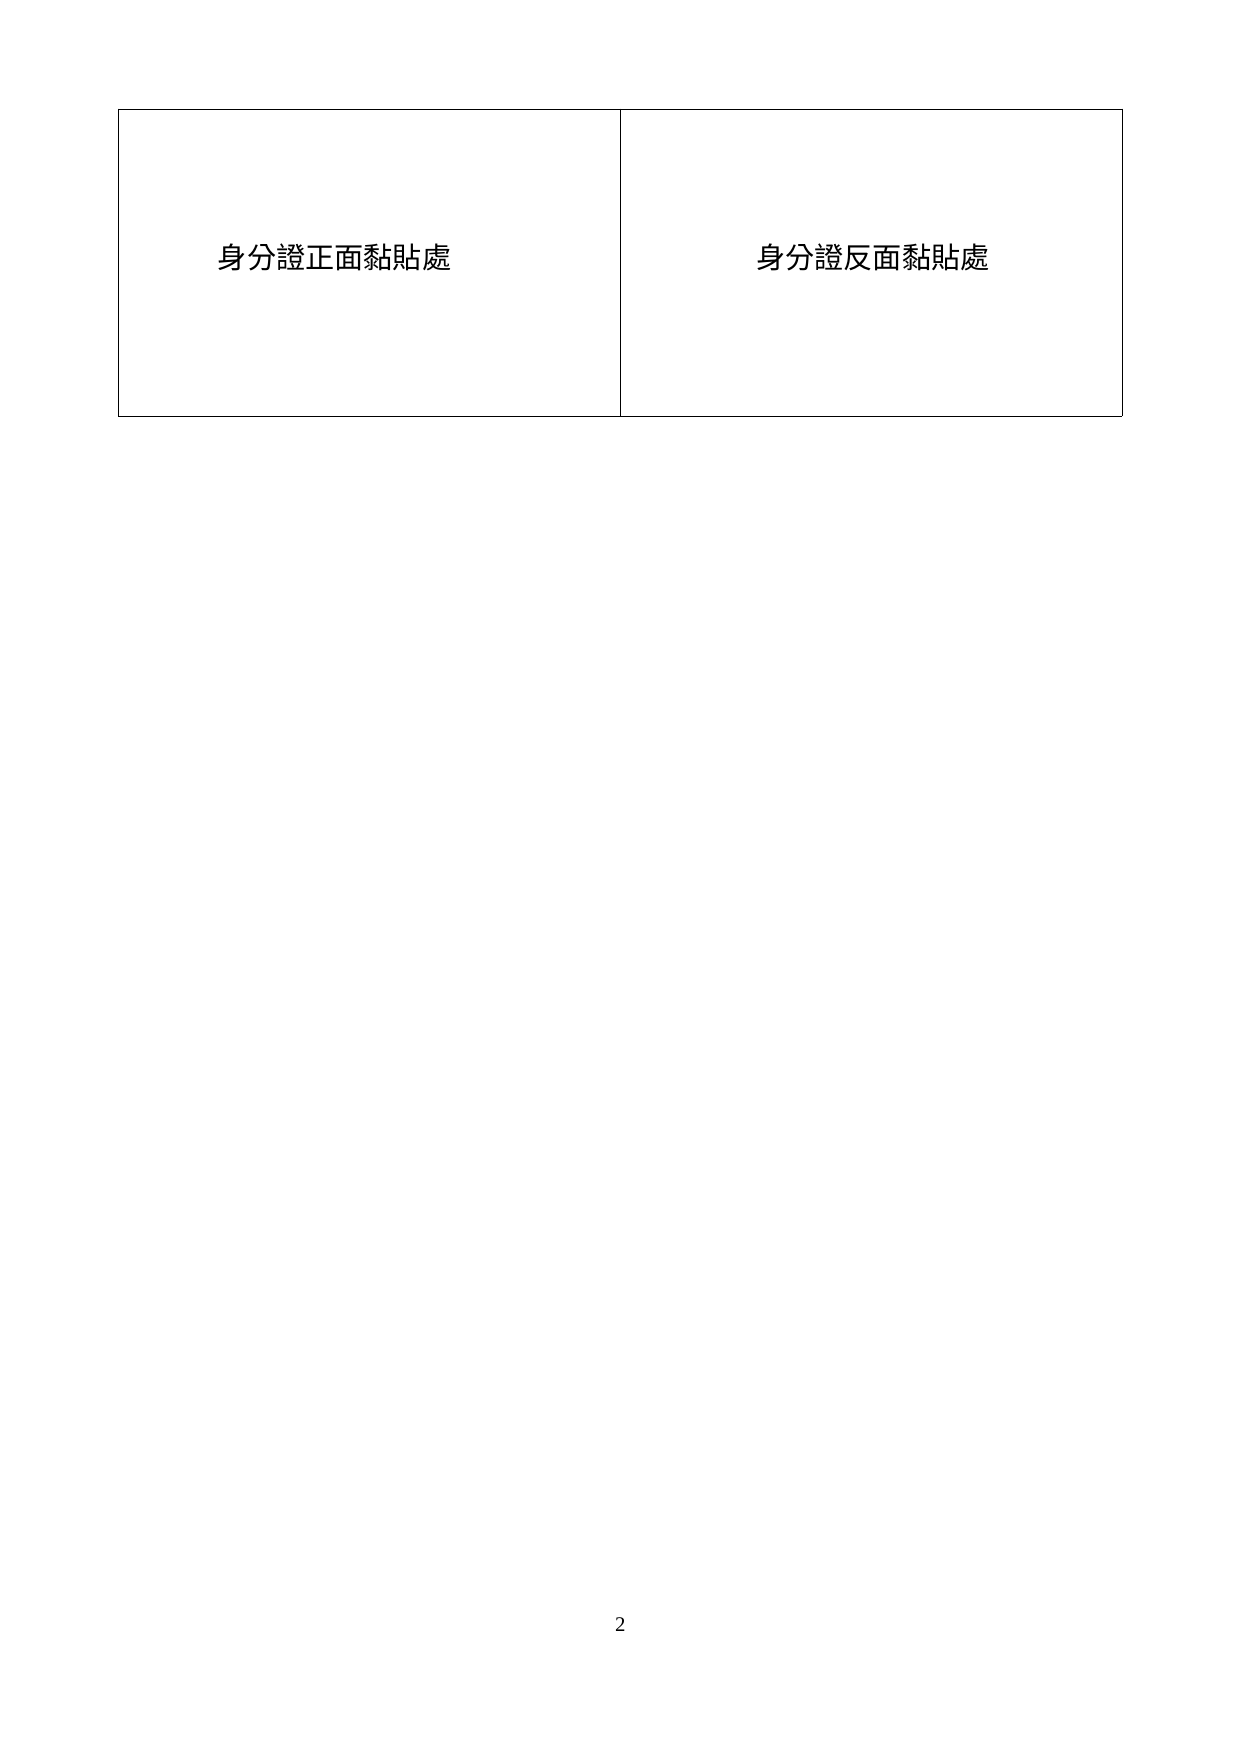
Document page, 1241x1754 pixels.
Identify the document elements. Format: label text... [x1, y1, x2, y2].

table_header 身分證反面黏貼處 [621, 110, 1122, 416]
table_header 身分證正面黏貼處 [119, 110, 620, 416]
